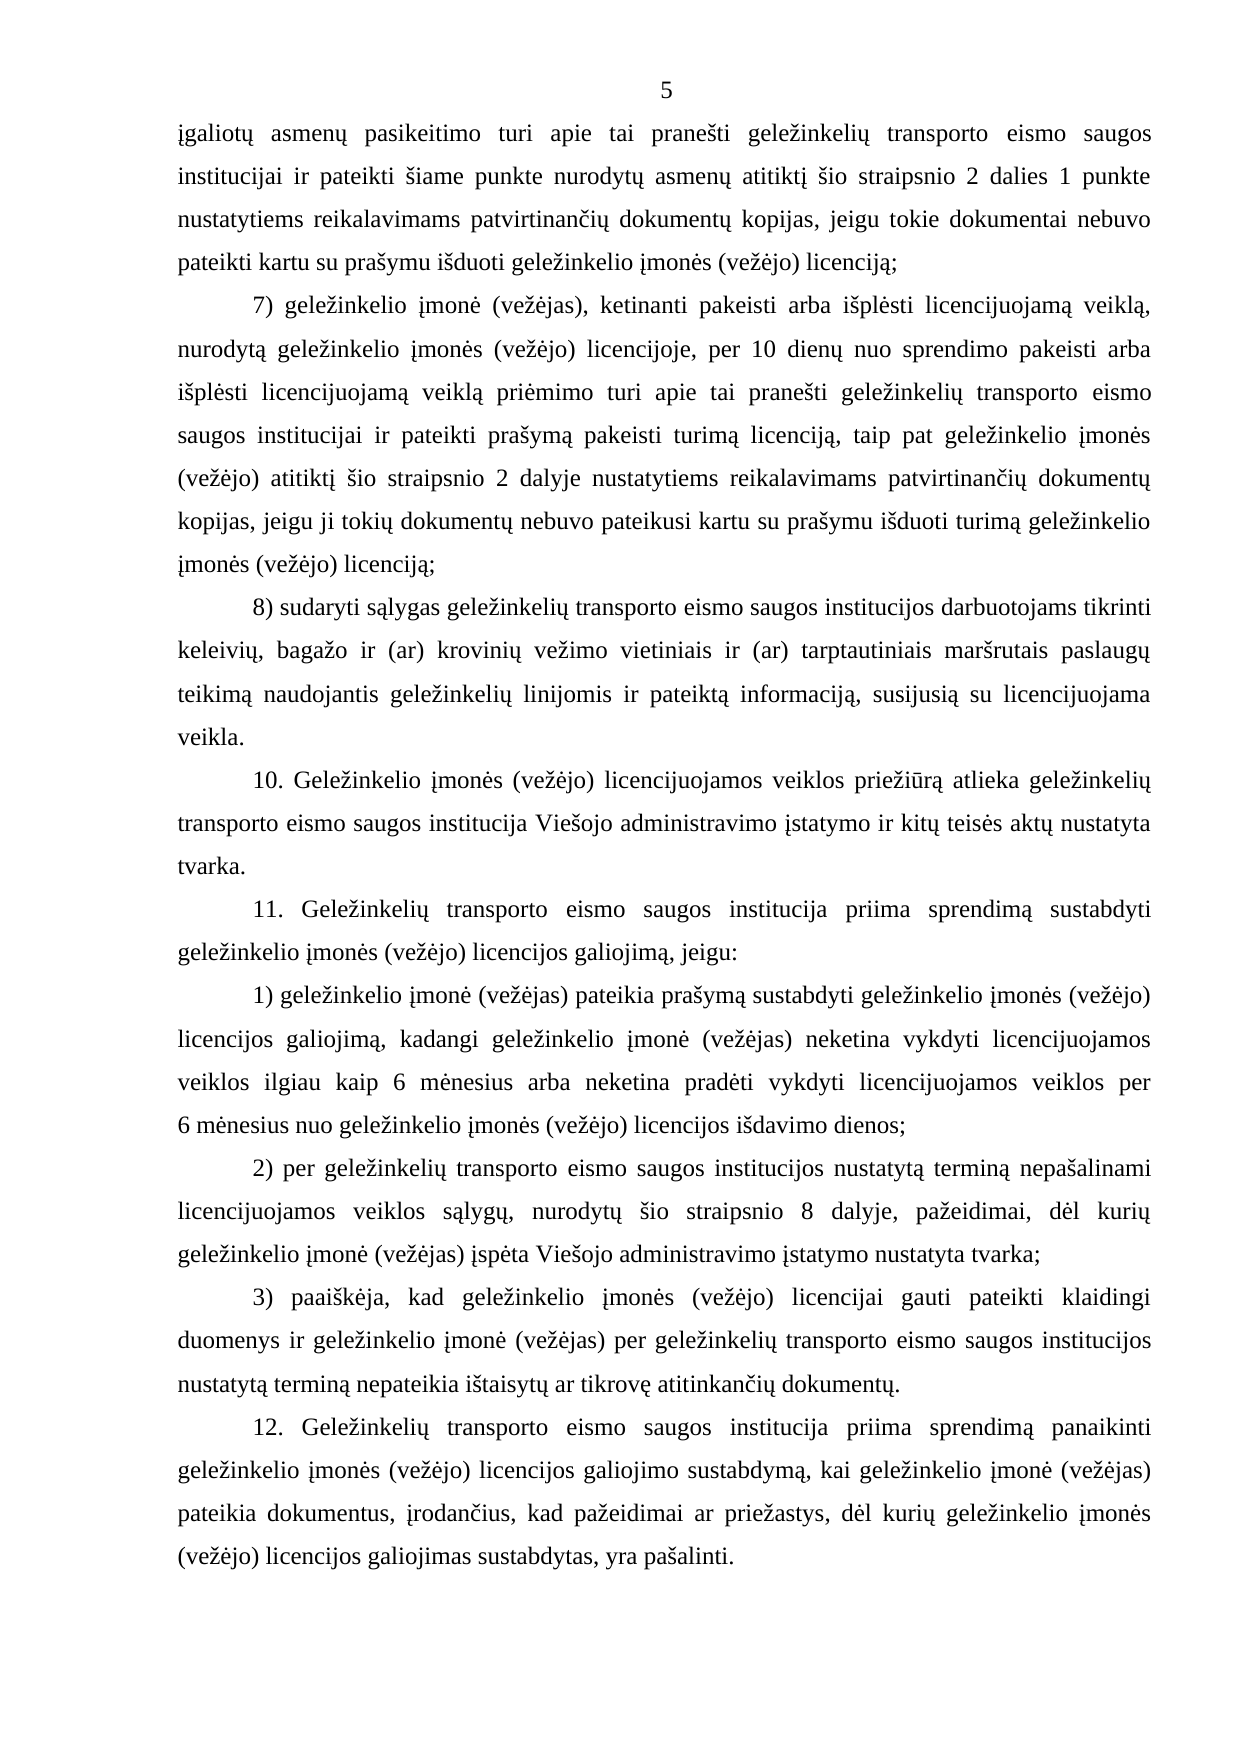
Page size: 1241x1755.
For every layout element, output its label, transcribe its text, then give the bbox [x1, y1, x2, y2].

text 10. Geležinkelio įmonės (vežėjo) licencijuojamos veiklos priežiūrą atlieka geležinkelių transporto eismo saugos institucija Viešojo administravimo įstatymo ir kitų teisės aktų nustatyta tvarka. [177, 765, 1152, 880]
text 8) sudaryti sąlygas geležinkelių transporto eismo saugos institucijos darbuotojams tikrinti keleivių, bagažo ir (ar) krovinių vežimo vietiniais ir (ar) tarptautiniais maršrutais paslaugų teikimą naudojantis geležinkelių linijomis ir pateiktą informaciją, susijusią su licencijuojama veikla. [177, 592, 1152, 751]
text 2) per geležinkelių transporto eismo saugos institucijos nustatytą terminą nepašalinami licencijuojamos veiklos sąlygų, nurodytų šio straipsnio 8 dalyje, pažeidimai, dėl kurių geležinkelio įmonė (vežėjas) įspėta Viešojo administravimo įstatymo nustatyta tvarka; [177, 1153, 1152, 1268]
text 12. Geležinkelių transporto eismo saugos institucija priima sprendimą panaikinti geležinkelio įmonės (vežėjo) licencijos galiojimo sustabdymą, kai geležinkelio įmonė (vežėjas) pateikia dokumentus, įrodančius, kad pažeidimai ar priežastys, dėl kurių geležinkelio įmonės (vežėjo) licencijos galiojimas sustabdytas, yra pašalinti. [177, 1412, 1152, 1570]
text 1) geležinkelio įmonė (vežėjas) pateikia prašymą sustabdyti geležinkelio įmonės (vežėjo) licencijos galiojimą, kadangi geležinkelio įmonė (vežėjas) neketina vykdyti licencijuojamos veiklos ilgiau kaip 6 mėnesius arba neketina pradėti vykdyti licencijuojamos veiklos per 6 mėnesius nuo geležinkelio įmonės (vežėjo) licencijos išdavimo dienos; [177, 981, 1152, 1139]
text 3) paaiškėja, kad geležinkelio įmonės (vežėjo) licencijai gauti pateikti klaidingi duomenys ir geležinkelio įmonė (vežėjas) per geležinkelių transporto eismo saugos institucijos nustatytą terminą nepateikia ištaisytų ar tikrovę atitinkančių dokumentų. [177, 1282, 1152, 1397]
text 11. Geležinkelių transporto eismo saugos institucija priima sprendimą sustabdyti geležinkelio įmonės (vežėjo) licencijos galiojimą, jeigu: [177, 894, 1152, 966]
text 7) geležinkelio įmonė (vežėjas), ketinanti pakeisti arba išplėsti licencijuojamą veiklą, nurodytą geležinkelio įmonės (vežėjo) licencijoje, per 10 dienų nuo sprendimo pakeisti arba išplėsti licencijuojamą veiklą priėmimo turi apie tai pranešti geležinkelių transporto eismo saugos institucijai ir pateikti prašymą pakeisti turimą licenciją, taip pat geležinkelio įmonės (vežėjo) atitiktį šio straipsnio 2 dalyje nustatytiems reikalavimams patvirtinančių dokumentų kopijas, jeigu ji tokių dokumentų nebuvo pateikusi kartu su prašymu išduoti turimą geležinkelio įmonės (vežėjo) licenciją; [177, 291, 1152, 578]
text įgaliotų asmenų pasikeitimo turi apie tai pranešti geležinkelių transporto eismo saugos institucijai ir pateikti šiame punkte nurodytų asmenų atitiktį šio straipsnio 2 dalies 1 punkte nustatytiems reikalavimams patvirtinančių dokumentų kopijas, jeigu tokie dokumentai nebuvo pateikti kartu su prašymu išduoti geležinkelio įmonės (vežėjo) licenciją; [177, 118, 1152, 276]
